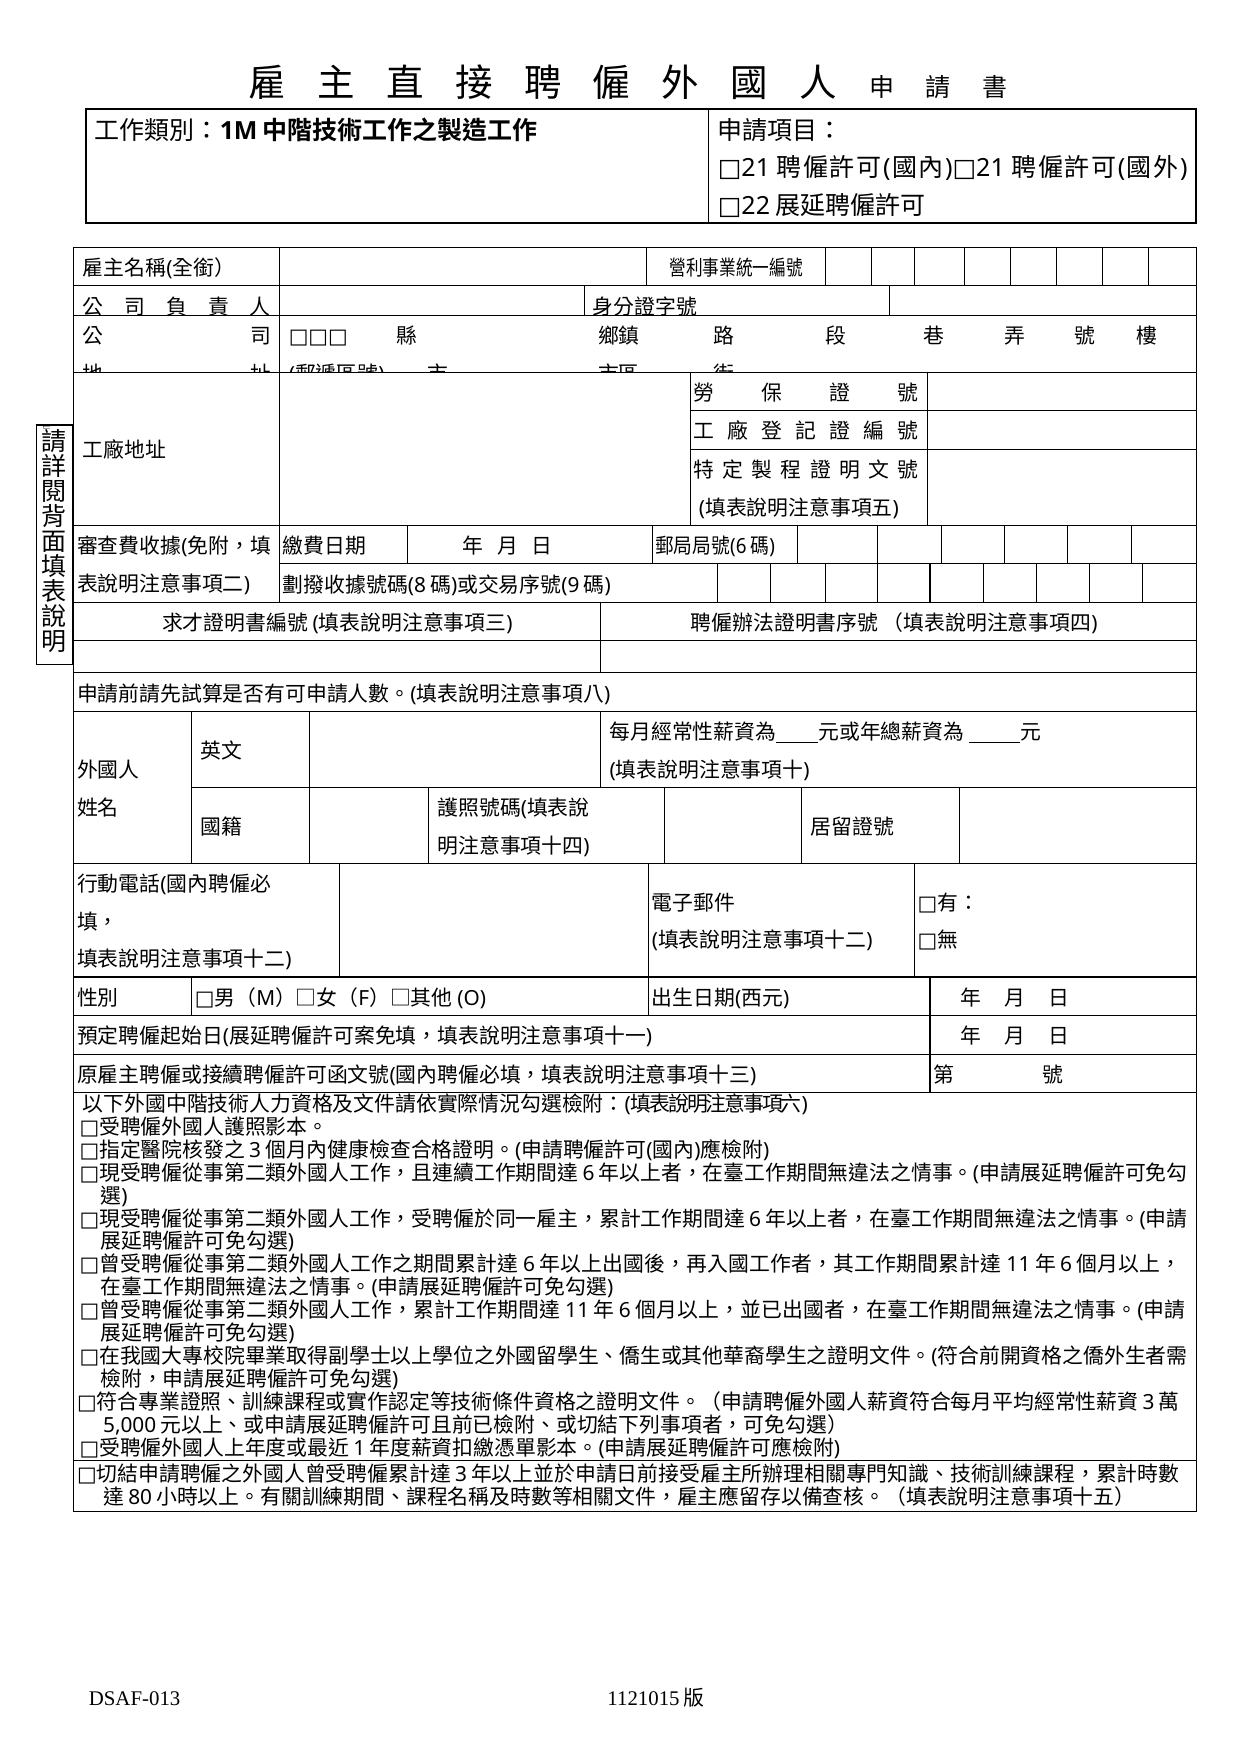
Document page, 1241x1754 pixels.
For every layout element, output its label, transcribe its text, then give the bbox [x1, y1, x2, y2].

table_header [915, 248, 964, 285]
table_cell [771, 564, 825, 602]
table_cell 出生日期(西元) [649, 978, 929, 1015]
table_cell [960, 788, 1196, 863]
table_cell 勞保證號 [691, 373, 927, 410]
table_header [280, 248, 646, 285]
text 請詳閱背面填表說明 [37, 426, 72, 663]
table_header [826, 248, 871, 285]
table_cell [931, 564, 983, 602]
table_cell 性別 [74, 978, 191, 1015]
table_cell [1037, 564, 1089, 602]
table_cell [890, 286, 1196, 315]
table_cell 以下外國中階技術人力資格及文件請依實際情況勾選檢附：(填表說明注意事項六) □受聘僱外國人護照影本。 □指定醫院核發之3個月內健康檢查合格證明。(申請聘僱許可(國內)應檢附) □現受聘僱從事第二類外國人工作，且連續工作期間達6年以上者，在臺工作期間無違法之情事。(申請展延聘僱許可免勾選) □現受聘僱從事第二類外國人工作，受聘僱於同一雇主，累計工作期間達6年以上者，在臺工作期間無違法之情事。(申請展延聘僱許可免勾選) □曾受聘僱從事第二類外國人工作之期間累計達6年以上出國後，再入國工作者，其工作期間累計達11年6個月以上，在臺工作期間無違法之情事。(申請展延聘僱許可免勾選) □曾受聘僱從事第二類外國人工作，累計工作期間達11年6個月以上，並已出國者，在臺工作期間無違法之情事。(申請展延聘僱許可免勾選) □在我國大專校院畢業取得副學士以上學位之外國留學生、僑生或其他華裔學生之證明文件。(符合前開資格之僑外生者需檢附，申請展延聘僱許可免勾選) □符合專業證照、訓練課程或實作認定等技術條件資格之證明文件。（申請聘僱外國人薪資符合每月平均經常性薪資3萬5,000元以上、或申請展延聘僱許可且前已檢附、或切結下列事項者，可免勾選） □受聘僱外國人上年度或最近1年度薪資扣繳憑單影本。(申請展延聘僱許可應檢附) [74, 1093, 1196, 1460]
table_cell [928, 450, 1196, 525]
table_header [1149, 248, 1196, 285]
table_cell 郵局局號(6碼) [653, 526, 797, 563]
table_cell 居留證號 [802, 788, 959, 863]
table_cell 申請前請先試算是否有可申請人數。(填表說明注意事項八) [74, 673, 1196, 711]
subtitle 雇主直接聘僱外國人申請書 [248, 53, 1007, 107]
table_cell [826, 564, 877, 602]
table_cell □男（M）□女（F）□其他 (O) [192, 978, 648, 1015]
table_cell [1143, 564, 1196, 602]
table_cell [310, 712, 600, 787]
table_cell 審查費收據(免附，填表說明注意事項二) [74, 526, 279, 602]
table_header 申請項目： □21聘僱許可(國內)□21聘僱許可(國外) □22展延聘僱許可 [709, 110, 1195, 222]
table_cell [601, 641, 1196, 672]
table_cell 行動電話(國內聘僱必填， 填表說明注意事項十二) [74, 864, 339, 976]
table_cell [1132, 526, 1196, 563]
table_cell [928, 373, 1196, 410]
table_cell 國籍 [192, 788, 309, 863]
table_cell 英文 [192, 712, 309, 787]
table_header [1057, 248, 1102, 285]
table_cell [74, 641, 600, 672]
table_cell [984, 564, 1036, 602]
table_cell [310, 788, 428, 863]
table_header [965, 248, 1010, 285]
table_cell □切結申請聘僱之外國人曾受聘僱累計達3年以上並於申請日前接受雇主所辦理相關專門知識、技術訓練課程，累計時數達80小時以上。有關訓練期間、課程名稱及時數等相關文件，雇主應留存以備查核。（填表說明注意事項十五） [74, 1461, 1196, 1511]
table_cell □□□ 縣 鄉鎮 路 段 巷 弄 號 樓 (郵遞區號) 市 市區 街 [280, 316, 1196, 372]
table_header 雇主名稱(全銜） [74, 248, 279, 285]
table_cell [1005, 526, 1067, 563]
table_cell [280, 286, 584, 315]
table_cell [798, 526, 877, 563]
table_cell 公司負責人 [74, 286, 279, 315]
table_cell [665, 788, 801, 863]
table_cell [1090, 564, 1142, 602]
table_cell 劃撥收據號碼(8碼)或交易序號(9碼) [280, 564, 717, 602]
table_header [1103, 248, 1148, 285]
table_header [872, 248, 914, 285]
table_cell [878, 564, 929, 602]
table_cell 原雇主聘僱或接續聘僱許可函文號(國內聘僱必填，填表說明注意事項十三) [74, 1055, 929, 1092]
table_cell 年 月 日 [931, 978, 1196, 1015]
table_header 營利事業統一編號 [647, 248, 825, 285]
table_cell [340, 864, 648, 976]
table_cell [280, 373, 690, 525]
table_cell [878, 526, 941, 563]
table_cell 電子郵件 (填表說明注意事項十二) [649, 864, 914, 976]
table_cell [718, 564, 770, 602]
table_cell 聘僱辦法證明書序號 （填表說明注意事項四) [601, 603, 1196, 640]
table_cell 第 號 [931, 1055, 1196, 1092]
table_cell [942, 526, 1004, 563]
table_cell 年 月 日 [931, 1016, 1196, 1053]
table_cell 護照號碼(填表說明注意事項十四) [429, 788, 664, 863]
table_cell 外國人 姓名 [74, 712, 191, 863]
table_header [1011, 248, 1056, 285]
table_cell 特定製程證明文號 (填表說明注意事項五) [691, 450, 927, 525]
table_cell 繳費日期 [280, 526, 407, 563]
table_cell 身分證字號 [585, 286, 889, 315]
table_cell [1068, 526, 1131, 563]
table_cell [928, 411, 1196, 449]
table_cell 工廠登記證編號 [691, 411, 927, 449]
table_cell 工廠地址 [74, 373, 279, 525]
table_cell □有： □無 [915, 864, 1196, 976]
table_header 工作類別：1M中階技術工作之製造工作 [87, 110, 708, 222]
table_cell 年 月 日 [408, 526, 652, 563]
table_cell 預定聘僱起始日(展延聘僱許可案免填，填表說明注意事項十一) [74, 1016, 929, 1053]
table_cell 公司 地址 [74, 316, 279, 372]
table_cell 求才證明書編號 (填表說明注意事項三) [74, 603, 600, 640]
table_cell 每月經常性薪資為 元或年總薪資為 元 (填表說明注意事項十) [601, 712, 1196, 787]
